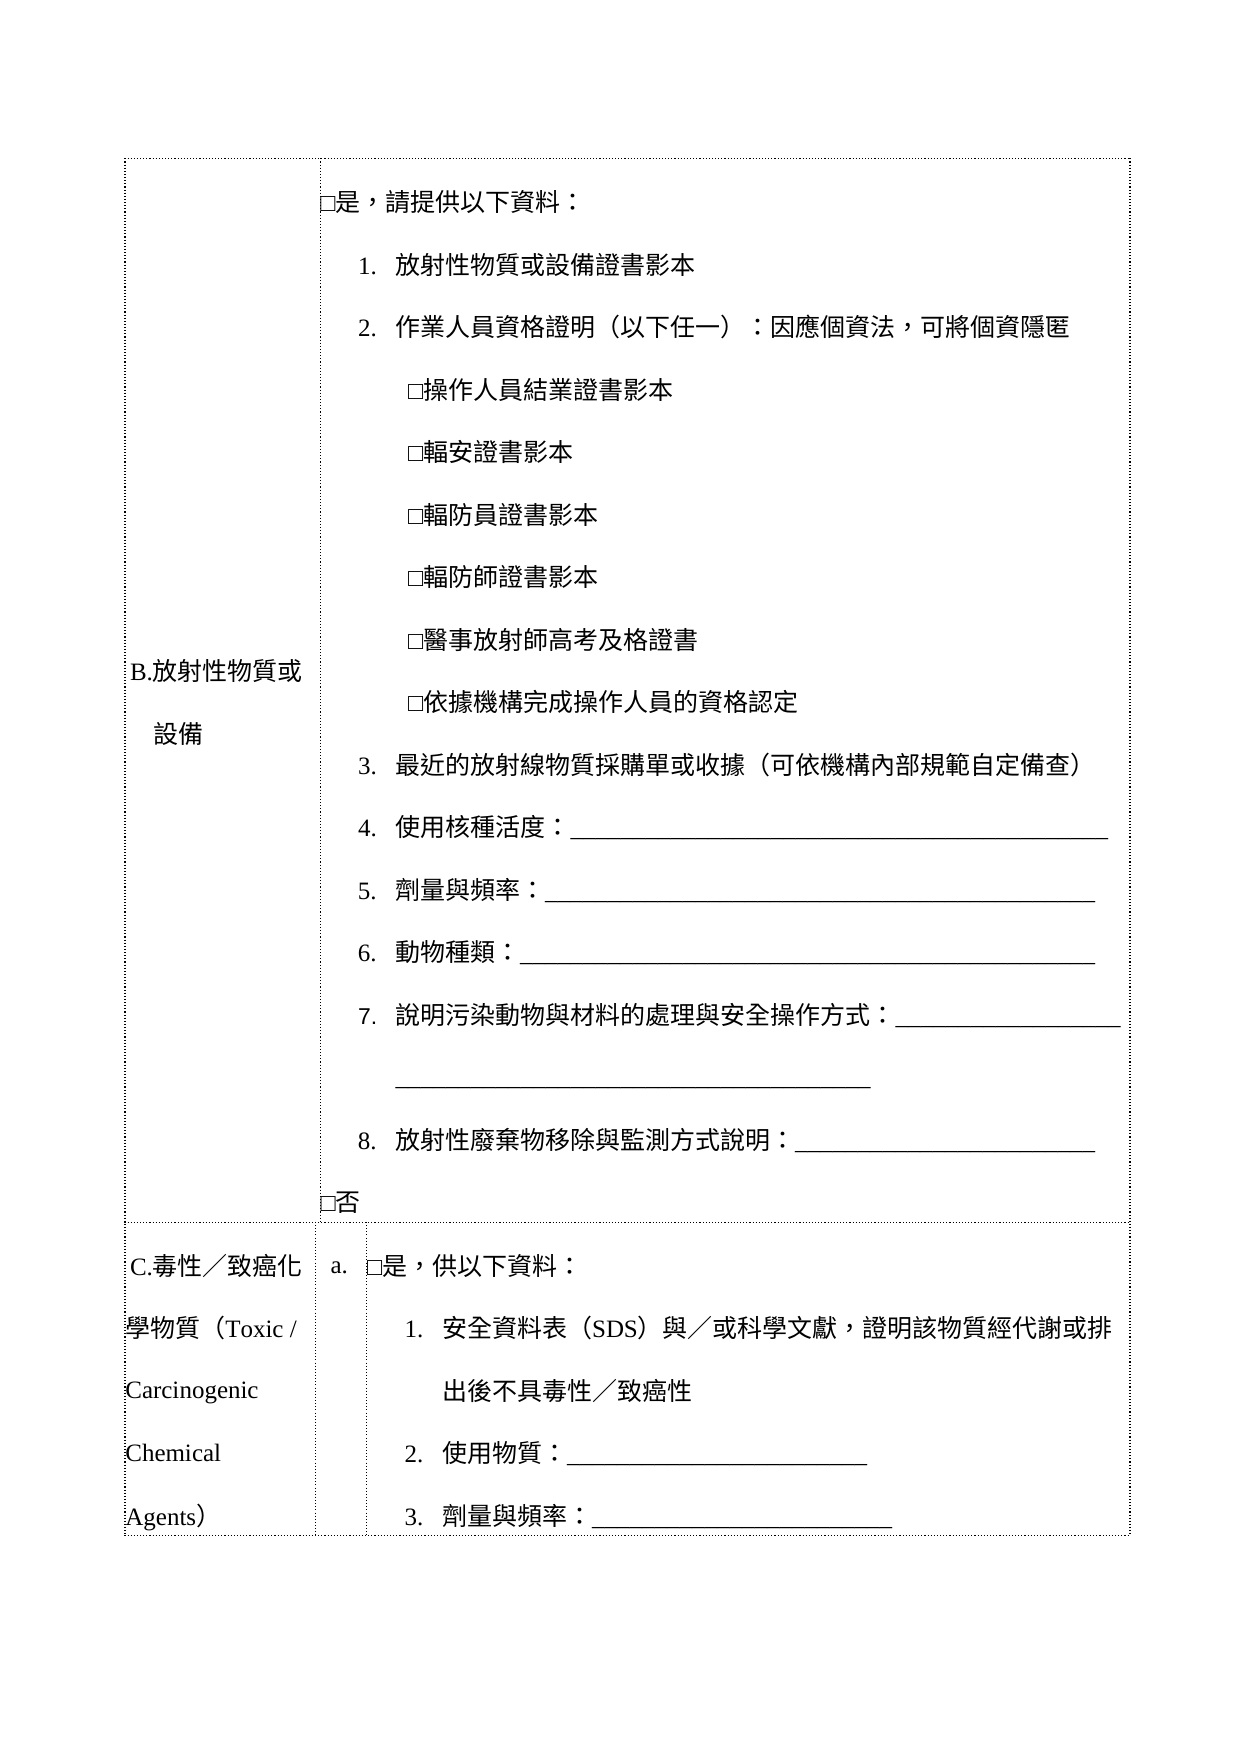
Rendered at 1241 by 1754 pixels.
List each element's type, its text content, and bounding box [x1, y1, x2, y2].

table_cell C.毒性／致癌化學物質（Toxic / Carcinogenic Chemical Agents） [125, 1222, 316, 1535]
table_cell □是，請提供以下資料： 放射性物質或設備證書影本 作業人員資格證明（以下任一）：因應個資法，可將個資隱匿 □操作人員結業證書影本 □輻安證書影本 □輻防員證書影本 □輻防師證書影本 □醫事放射師高考及格證書 □依據機構完成操作人員的資格認定 最近的放射線物質採購單或收據（可依機構內部規範自定備查） 使用核種活度：___________________________________________ 劑量與頻率：____________________________________________ 動物種類：______________________________________________ 說明污染動物與材料的處理與安全操作方式：________________________________________________________ 放射性廢棄物移除與監測方式說明：________________________ □否 [320, 158, 1130, 1222]
table_cell a. [316, 1222, 367, 1535]
table_cell □是，供以下資料： 安全資料表（SDS）與／或科學文獻，證明該物質經代謝或排出後不具毒性／致癌性 使用物質：________________________ 劑量與頻率：________________________ 動物種類：________________________ 污染動物與材料的處理與安全操作方式說明：______________________________________ □否 [367, 1222, 1130, 1535]
table_cell B.放射性物質或設備 [125, 158, 320, 1222]
